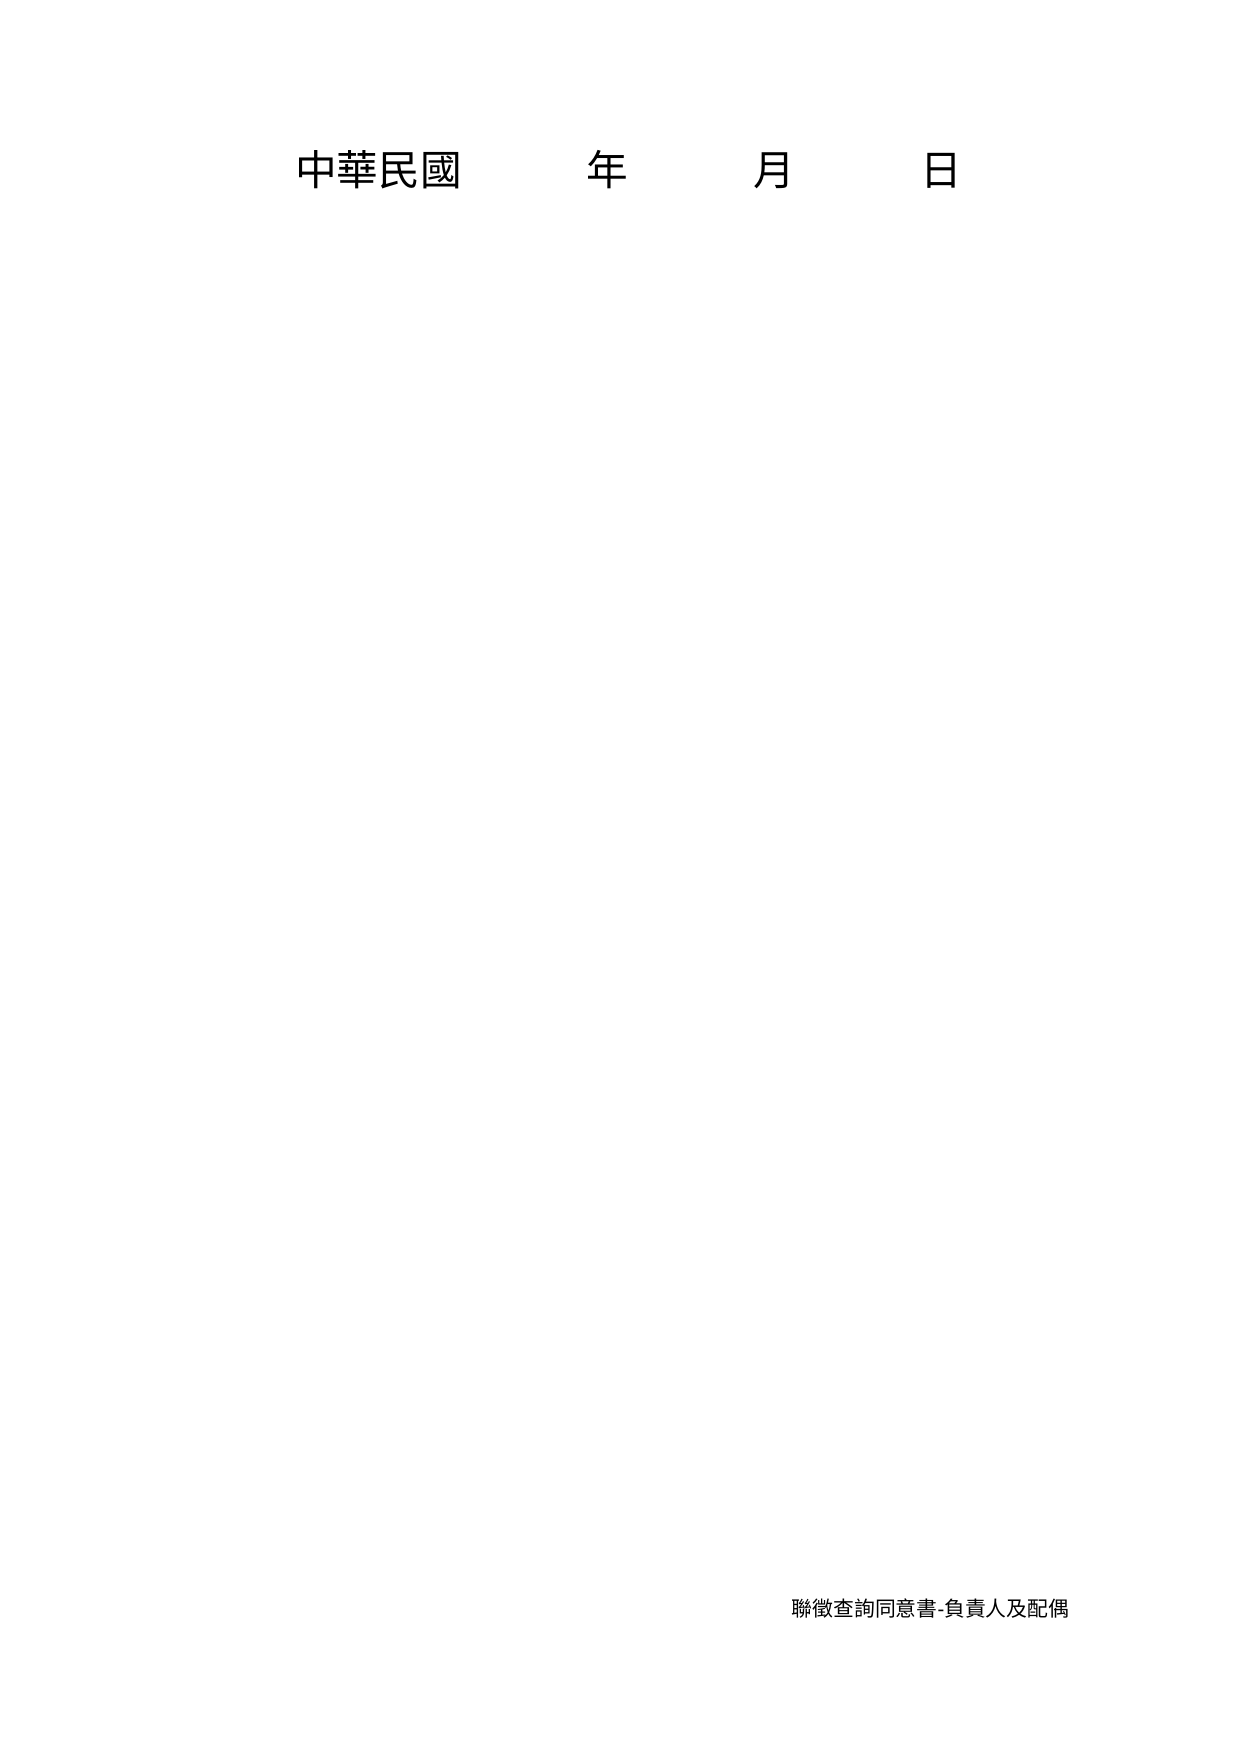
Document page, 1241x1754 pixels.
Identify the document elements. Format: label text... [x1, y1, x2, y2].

text 中華民國 年 月 日 [187, 90, 1069, 215]
